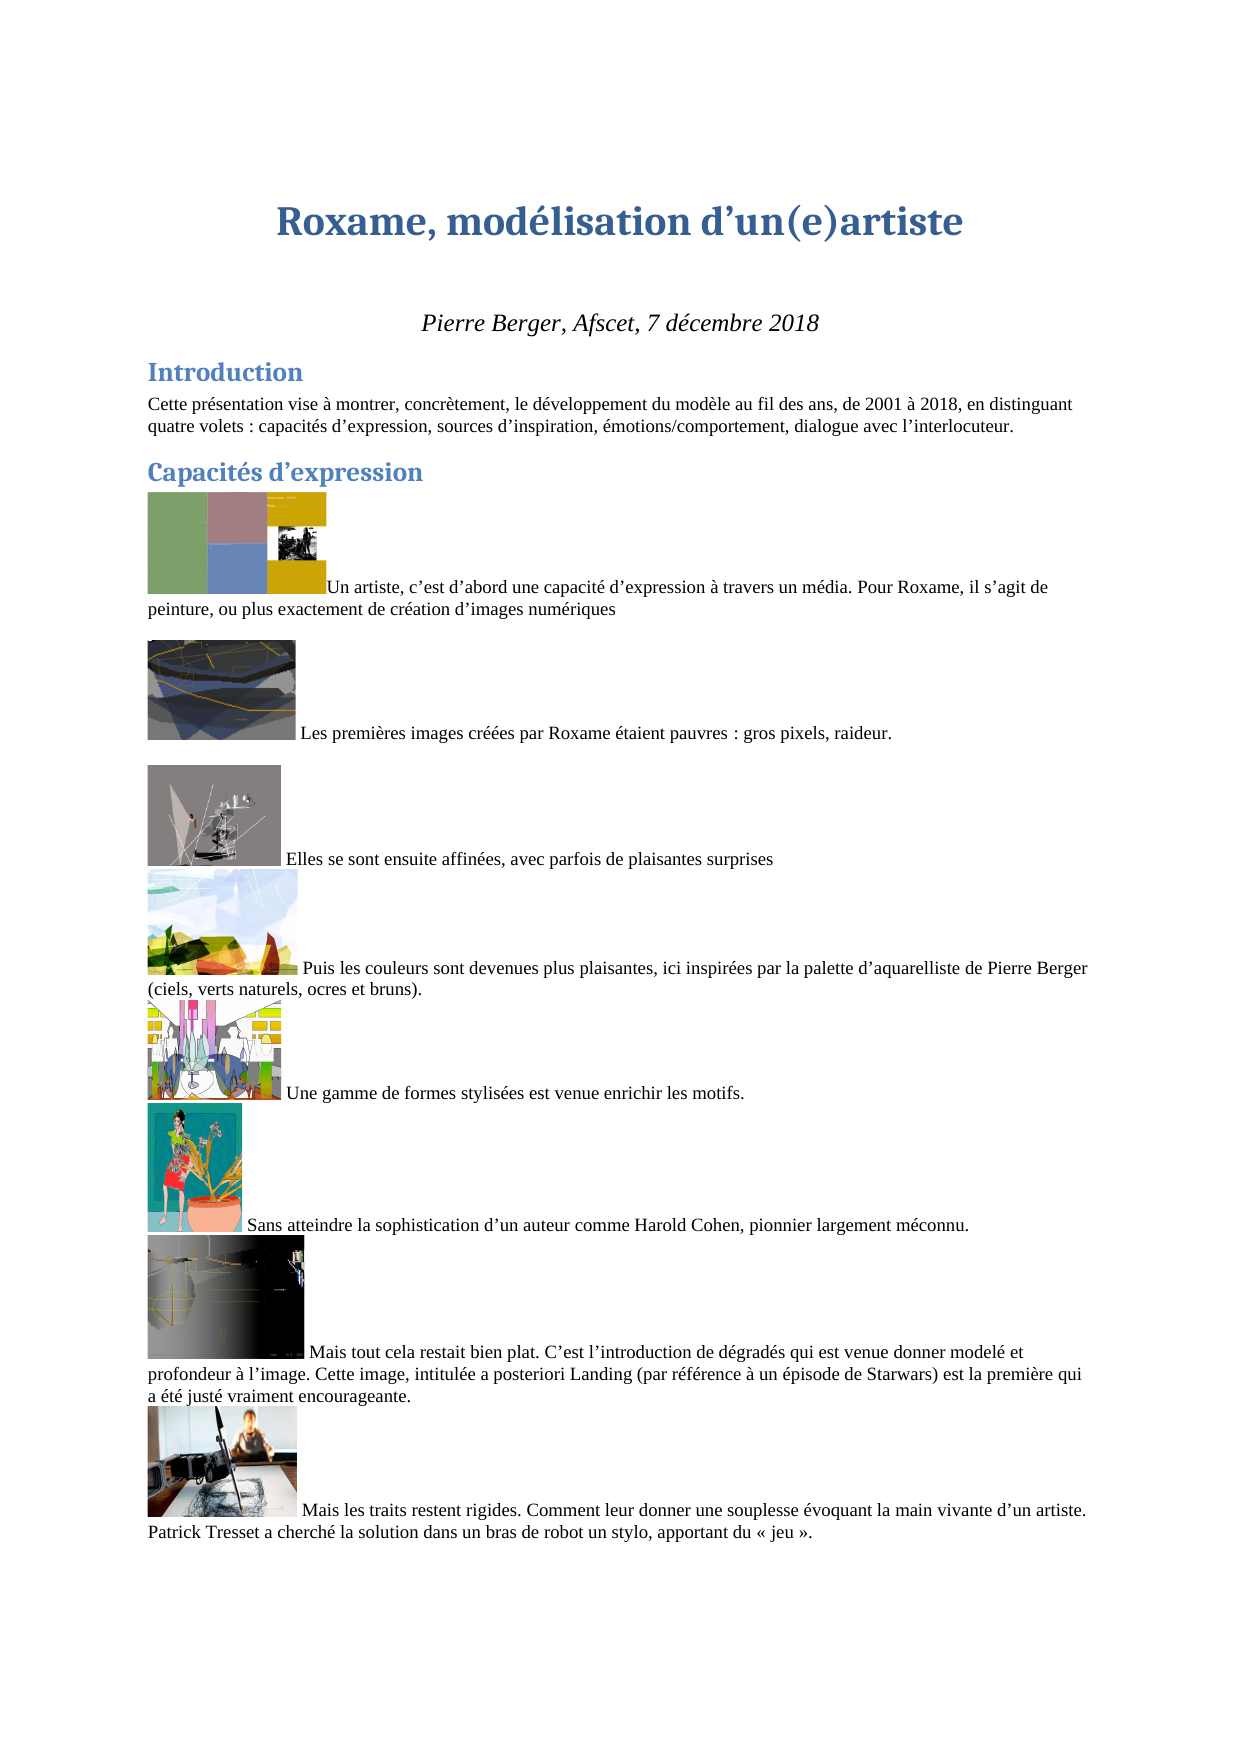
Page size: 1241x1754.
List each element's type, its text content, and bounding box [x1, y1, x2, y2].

text Cette présentation vise à montrer, concrètement, le développement du modèle au fil des ans, de 2001 à 2018, en distinguant quatre volets : capacités d’expression, sources d’inspiration, émotions/comportement, dialogue avec l’interlocuteur. [148, 393, 1093, 436]
picture [147, 1103, 243, 1232]
text Une gamme de formes stylisées est venue enrichir les motifs. [148, 1000, 1093, 1103]
picture [147, 492, 327, 594]
text Mais tout cela restait bien plat. C’est l’introduction de dégradés qui est venue donner modelé et profondeur à l’image. Cette image, intitulée a posteriori Landing (par référence à un épisode de Starwars) est la première qui a été justé vraiment encourageante. [148, 1235, 1093, 1406]
text Elles se sont ensuite affinées, avec parfois de plaisantes surprises [148, 765, 1093, 869]
picture [147, 640, 296, 740]
text Pierre Berger, Afscet, 7 décembre 2018 [148, 308, 1093, 337]
text Un artiste, c’est d’abord une capacité d’expression à travers un média. Pour Roxame, il s’agit de peinture, ou plus exactement de création d’images numériques [148, 493, 1093, 619]
text Sans atteindre la sophistication d’un auteur comme Harold Cohen, pionnier largement méconnu. [148, 1103, 1093, 1235]
picture [147, 1406, 297, 1517]
picture [147, 1235, 305, 1359]
text Puis les couleurs sont devenues plus plaisantes, ici inspirées par la palette d’aquarelliste de Pierre Berger (ciels, verts naturels, ocres et bruns). [148, 869, 1093, 1000]
subtitle Roxame, modélisation d’un(e)artiste [148, 198, 1093, 301]
text Mais les traits restent rigides. Comment leur donner une souplesse évoquant la main vivante d’un artiste. Patrick Tresset a cherché la solution dans un bras de robot un stylo, apportant du « jeu ». [148, 1406, 1093, 1542]
subtitle Capacités d’expression [148, 457, 1093, 488]
picture [147, 869, 298, 975]
text Les premières images créées par Roxame étaient pauvres : gros pixels, raideur. [148, 619, 1093, 743]
picture [147, 765, 281, 866]
picture [147, 1000, 282, 1100]
subtitle Introduction [148, 357, 1093, 388]
